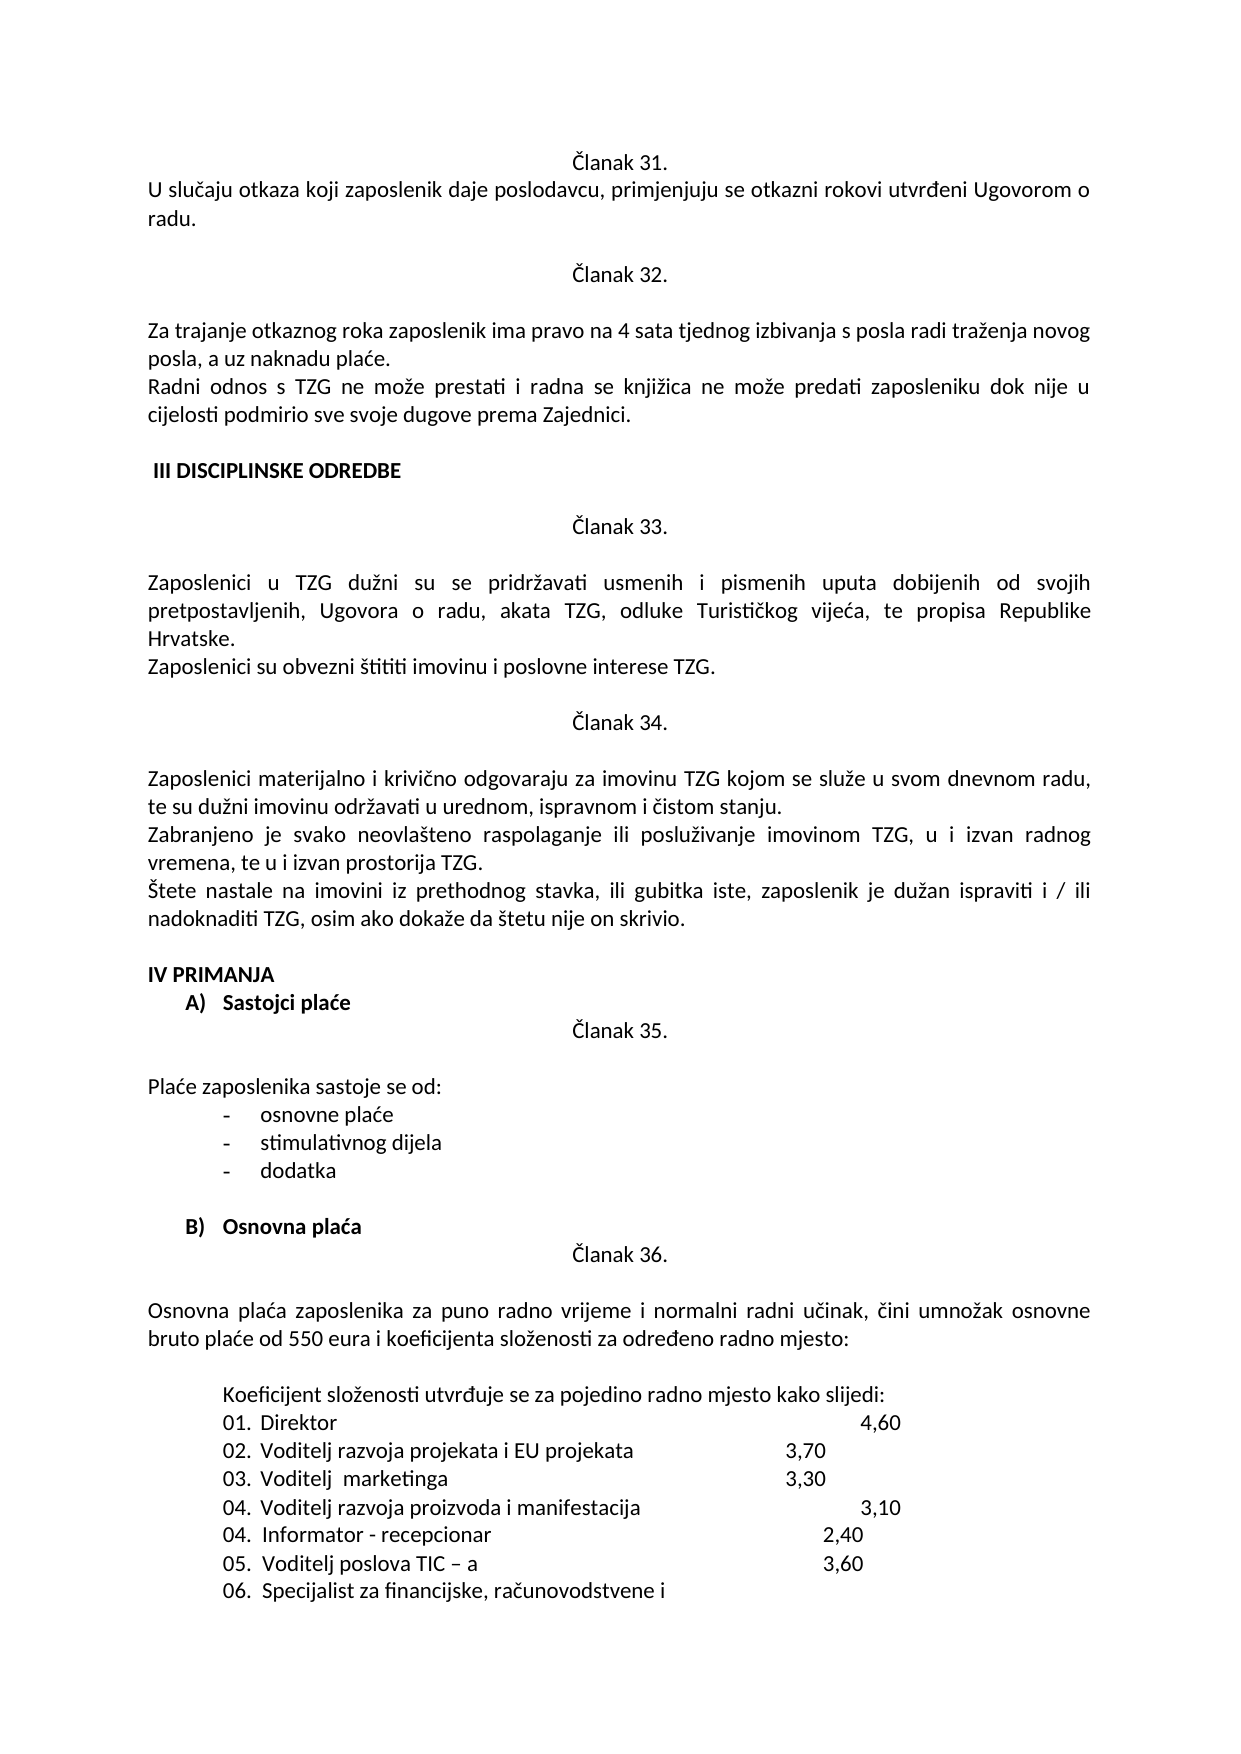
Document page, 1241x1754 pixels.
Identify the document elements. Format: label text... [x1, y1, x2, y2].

text Članak 36. [148, 1240, 1093, 1268]
text 06. Specijalist za financijske, računovodstvene i [148, 1577, 1093, 1605]
list Voditelj marketinga 3,30 [223, 1464, 1093, 1493]
text 05. Voditelj poslova TIC – a 3,60 [148, 1549, 1093, 1577]
text Zaposlenici su obvezni štititi imovinu i poslovne interese TZG. [148, 652, 1093, 680]
text IV PRIMANJA [148, 960, 1093, 988]
list stimulativnog dijela [223, 1128, 1093, 1156]
list dodatka [223, 1156, 1093, 1184]
text Koeficijent složenosti utvrđuje se za pojedino radno mjesto kako slijedi: [148, 1381, 1093, 1408]
text U slučaju otkaza koji zaposlenik daje poslodavcu, primjenjuju se otkazni rokovi utvrđeni Ugovorom o radu. [148, 176, 1093, 232]
list Voditelj razvoja projekata i EU projekata 3,70 [223, 1437, 1093, 1464]
text Plaće zaposlenika sastoje se od: [148, 1072, 1093, 1100]
list Sastojci plaće [185, 988, 1093, 1016]
text Osnovna plaća zaposlenika za puno radno vrijeme i normalni radni učinak, čini umnožak osnovne bruto plaće od 550 eura i koeficijenta složenosti za određeno radno mjesto: [148, 1296, 1093, 1352]
text Za trajanje otkaznog roka zaposlenik ima pravo na 4 sata tjednog izbivanja s posla radi traženja novog posla, a uz naknadu plaće. [148, 316, 1093, 372]
text III DISCIPLINSKE ODREDBE [148, 456, 1093, 484]
text Radni odnos s TZG ne može prestati i radna se knjižica ne može predati zaposleniku dok nije u cijelosti podmirio sve svoje dugove prema Zajednici. [148, 372, 1093, 428]
list Direktor 4,60 [223, 1408, 1093, 1437]
text Članak 33. [148, 512, 1093, 540]
text Zaposlenici u TZG dužni su se pridržavati usmenih i pismenih uputa dobijenih od svojih pretpostavljenih, Ugovora o radu, akata TZG, odluke Turističkog vijeća, te propisa Republike Hrvatske. [148, 568, 1093, 652]
text Zaposlenici materijalno i krivično odgovaraju za imovinu TZG kojom se služe u svom dnevnom radu, te su dužni imovinu održavati u urednom, ispravnom i čistom stanju. [148, 764, 1093, 820]
text Zabranjeno je svako neovlašteno raspolaganje ili posluživanje imovinom TZG, u i izvan radnog vremena, te u i izvan prostorija TZG. [148, 820, 1093, 876]
text Štete nastale na imovini iz prethodnog stavka, ili gubitka iste, zaposlenik je dužan ispraviti i / ili nadoknaditi TZG, osim ako dokaže da štetu nije on skrivio. [148, 876, 1093, 932]
text Članak 31. [148, 148, 1093, 176]
text 04. Informator - recepcionar 2,40 [148, 1521, 1093, 1549]
text Članak 35. [148, 1016, 1093, 1044]
text Članak 34. [148, 708, 1093, 736]
list osnovne plaće [223, 1100, 1093, 1128]
list Voditelj razvoja proizvoda i manifestacija 3,10 [223, 1493, 1093, 1521]
text Članak 32. [148, 260, 1093, 288]
list Osnovna plaća [185, 1212, 1093, 1240]
